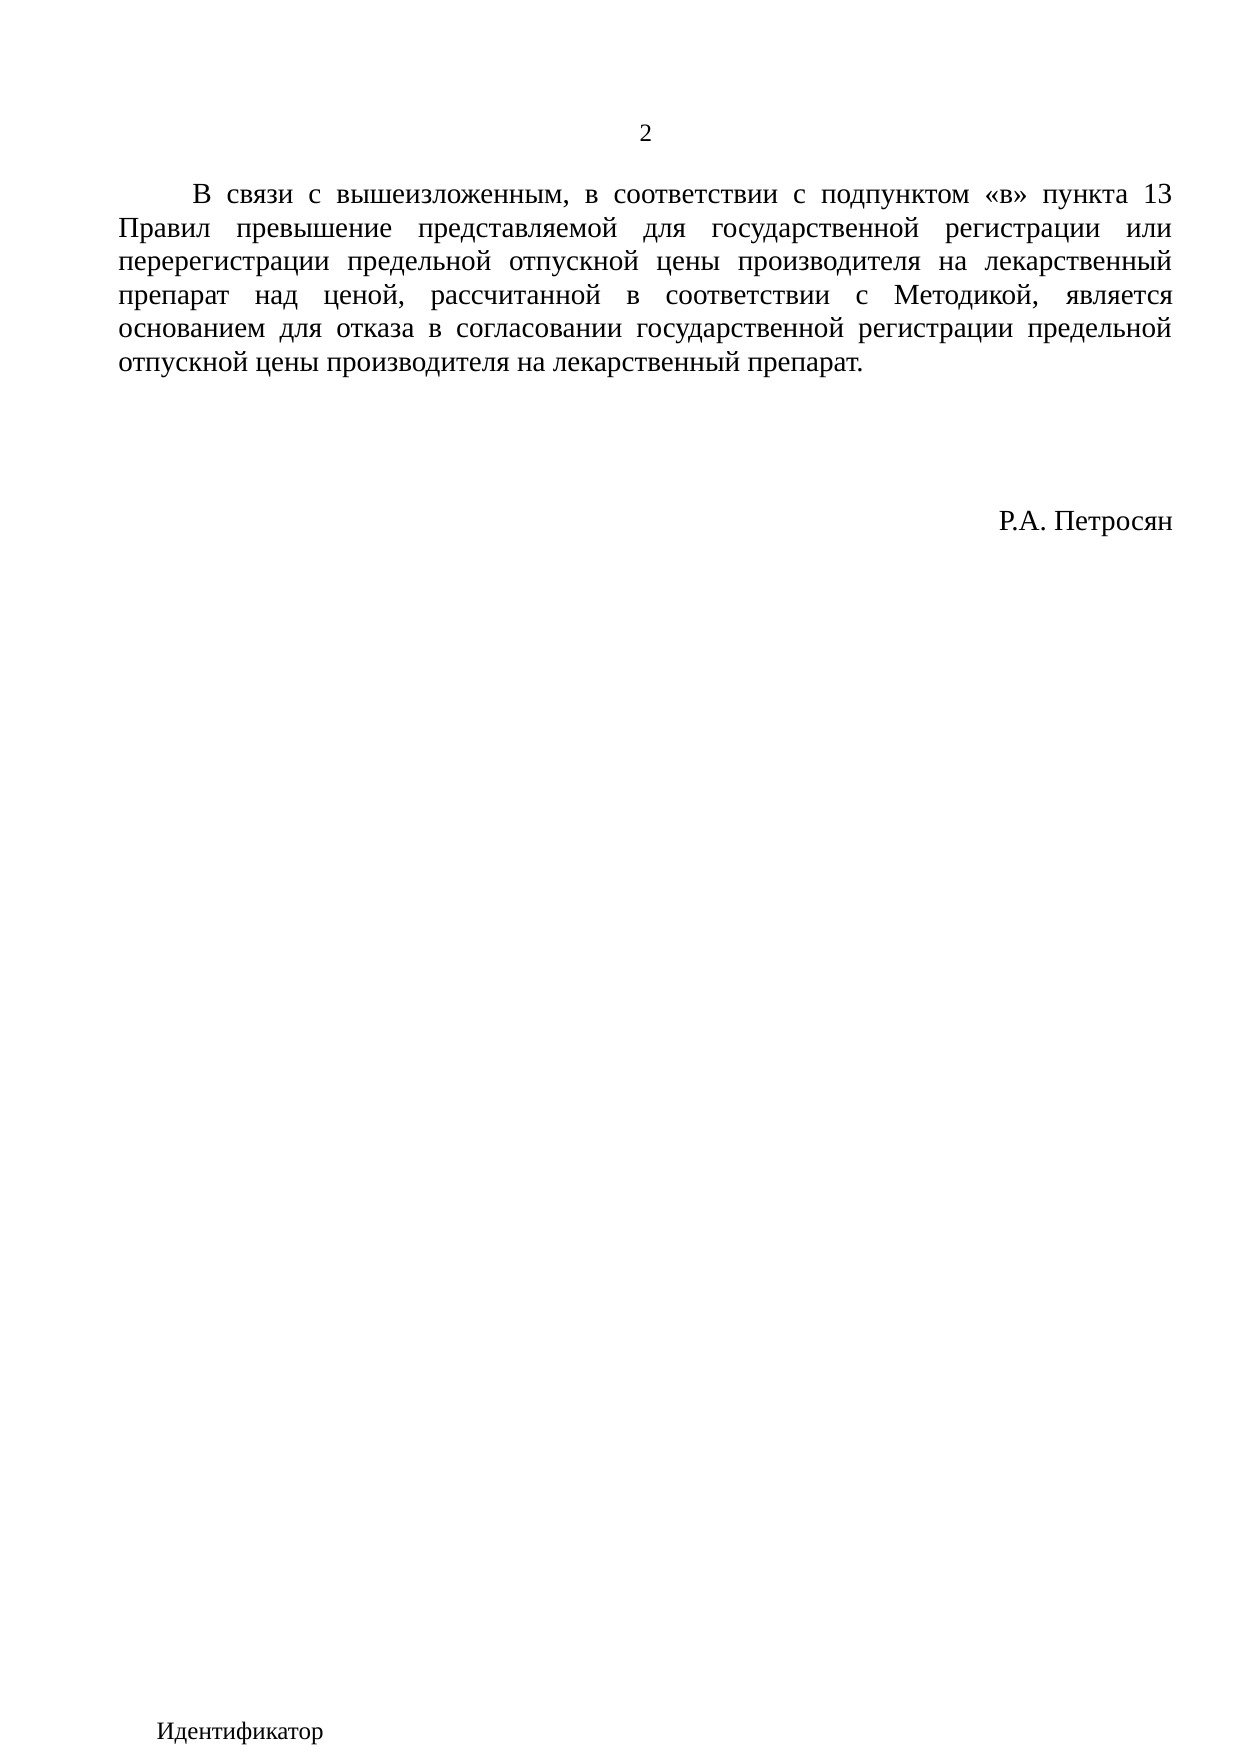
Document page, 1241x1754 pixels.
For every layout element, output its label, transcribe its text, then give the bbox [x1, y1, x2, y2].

text Р.А. Петросян [118, 503, 1173, 537]
text В связи с вышеизложенным, в соответствии с подпунктом «в» пункта 13 Правил превышение представляемой для государственной регистрации или перерегистрации предельной отпускной цены производителя на лекарственный препарат над ценой, рассчитанной в соответствии с Методикой, является основанием для отказа в согласовании государственной регистрации предельной отпускной цены производителя на лекарственный препарат. [118, 176, 1173, 378]
